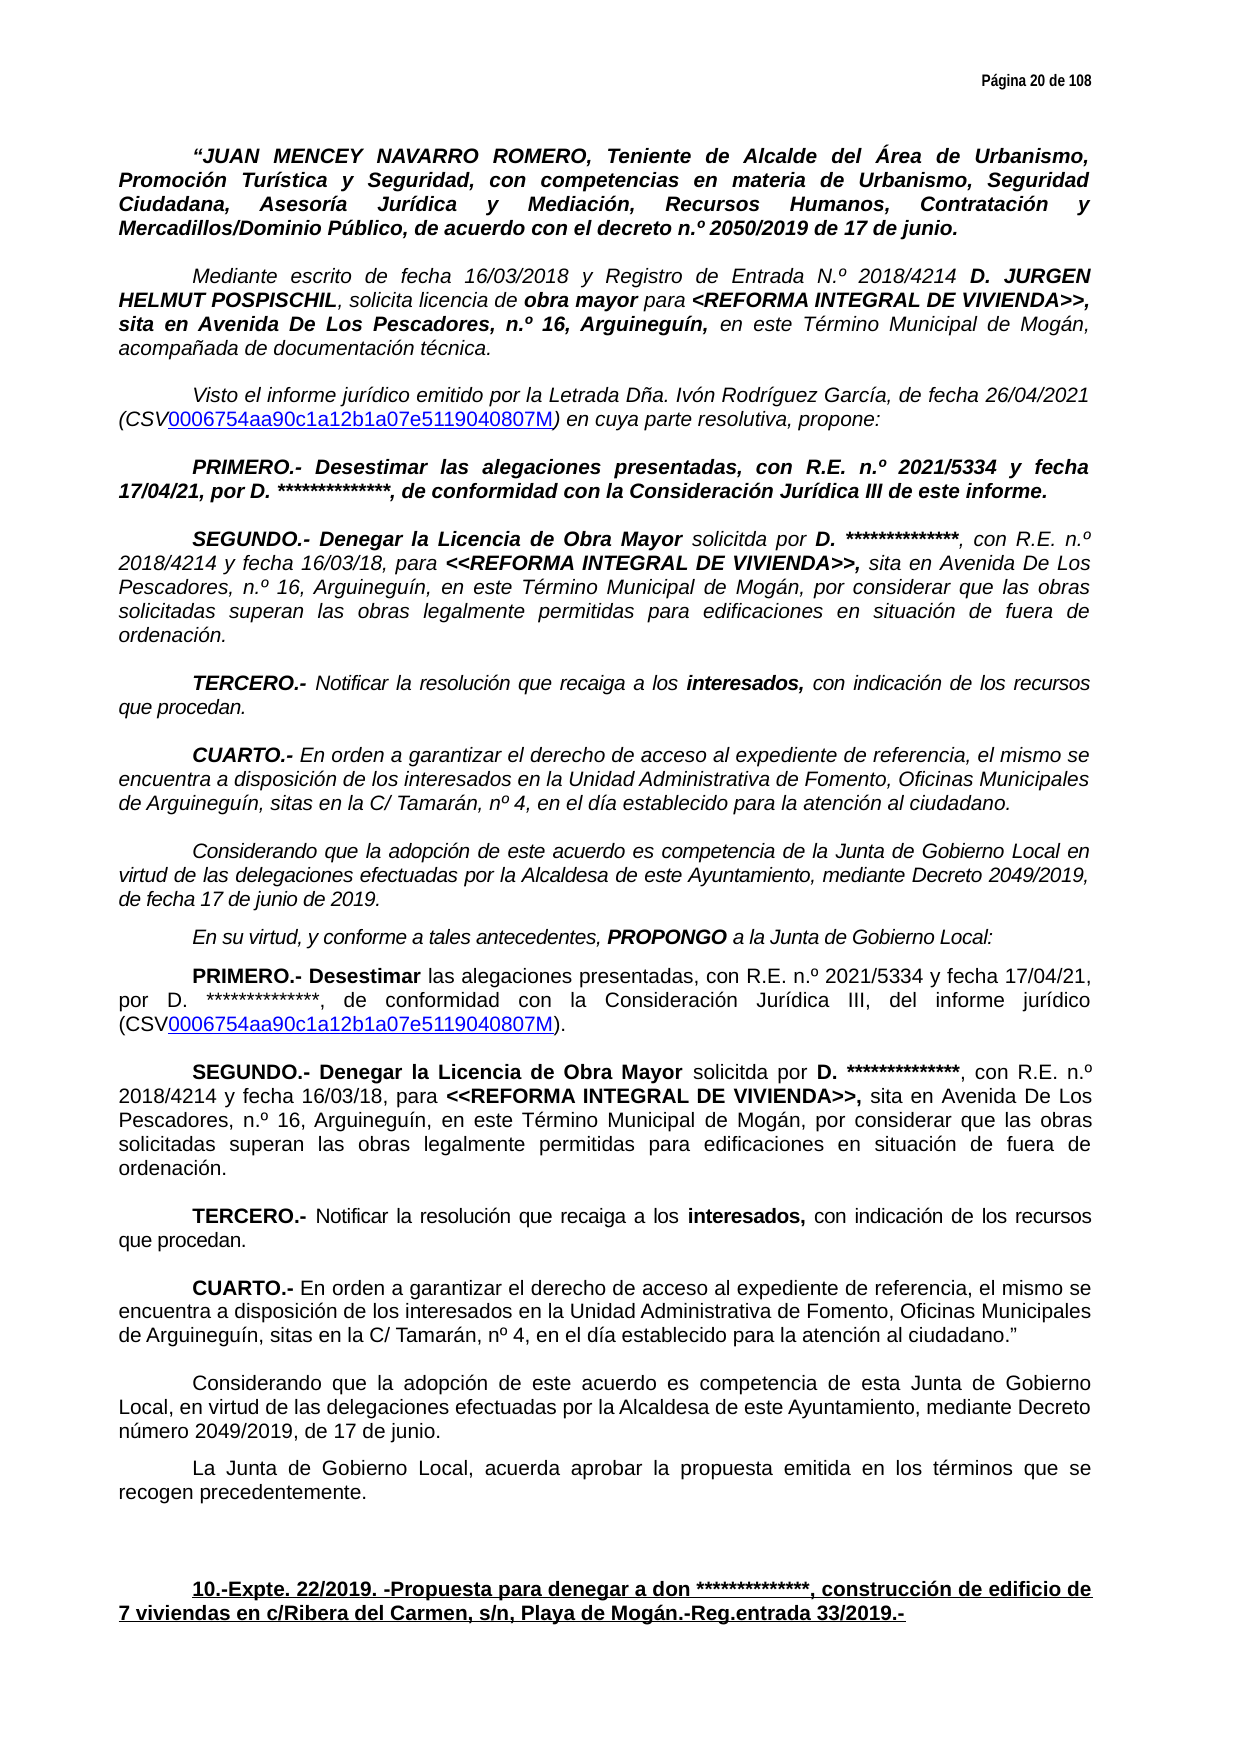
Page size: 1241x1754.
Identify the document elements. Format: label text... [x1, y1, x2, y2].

text Considerando que la adopción de este acuerdo es competencia de la Junta de Gobierno Local en virtud de las delegaciones efectuadas por la Alcaldesa de este Ayuntamiento, mediante Decreto 2049/2019, de fecha 17 de junio de 2019. [118, 838, 1092, 910]
text PRIMERO.- Desestimar las alegaciones presentadas, con R.E. n.º 2021/5334 y fecha 17/04/21, por D. **************, de conformidad con la Consideración Jurídica III de este informe. [118, 455, 1092, 503]
text Considerando que la adopción de este acuerdo es competencia de esta Junta de Gobierno Local, en virtud de las delegaciones efectuadas por la Alcaldesa de este Ayuntamiento, mediante Decreto número 2049/2019, de 17 de junio. [118, 1371, 1092, 1443]
text “JUAN MENCEY NAVARRO ROMERO, Teniente de Alcalde del Área de Urbanismo, Promoción Turística y Seguridad, con competencias en materia de Urbanismo, Seguridad Ciudadana, Asesoría Jurídica y Mediación, Recursos Humanos, Contratación y Mercadillos/Dominio Público, de acuerdo con el decreto n.º 2050/2019 de 17 de junio. [118, 144, 1092, 239]
text Visto el informe jurídico emitido por la Letrada Dña. Ivón Rodríguez García, de fecha 26/04/2021 (CSV0006754aa90c1a12b1a07e5119040807M) en cuya parte resolutiva, propone: [118, 383, 1092, 431]
text TERCERO.- Notificar la resolución que recaiga a los interesados, con indicación de los recursos que procedan. [118, 1203, 1092, 1251]
text Mediante escrito de fecha 16/03/2018 y Registro de Entrada N.º 2018/4214 D. JURGEN HELMUT POSPISCHIL, solicita licencia de obra mayor para <REFORMA INTEGRAL DE VIVIENDA>>, sita en Avenida De Los Pescadores, n.º 16, Arguineguín, en este Término Municipal de Mogán, acompañada de documentación técnica. [118, 263, 1092, 359]
text PRIMERO.- Desestimar las alegaciones presentadas, con R.E. n.º 2021/5334 y fecha 17/04/21, por D. **************, de conformidad con la Consideración Jurídica III, del informe jurídico (CSV0006754aa90c1a12b1a07e5119040807M). [118, 964, 1092, 1036]
text La Junta de Gobierno Local, acuerda aprobar la propuesta emitida en los términos que se recogen precedentemente. [118, 1456, 1092, 1503]
text En su virtud, y conforme a tales antecedentes, PROPONGO a la Junta de Gobierno Local: [118, 925, 1092, 949]
text SEGUNDO.- Denegar la Licencia de Obra Mayor solicitda por D. **************, con R.E. n.º 2018/4214 y fecha 16/03/18, para <<REFORMA INTEGRAL DE VIVIENDA>>, sita en Avenida De Los Pescadores, n.º 16, Arguineguín, en este Término Municipal de Mogán, por considerar que las obras solicitadas superan las obras legalmente permitidas para edificaciones en situación de fuera de ordenación. [118, 527, 1092, 647]
text 10.-Expte. 22/2019. -Propuesta para denegar a don **************, construcción de edificio de 7 viviendas en c/Ribera del Carmen, s/n, Playa de Mogán.-Reg.entrada 33/2019.- [118, 1552, 1092, 1624]
text TERCERO.- Notificar la resolución que recaiga a los interesados, con indicación de los recursos que procedan. [118, 671, 1092, 719]
text SEGUNDO.- Denegar la Licencia de Obra Mayor solicitda por D. **************, con R.E. n.º 2018/4214 y fecha 16/03/18, para <<REFORMA INTEGRAL DE VIVIENDA>>, sita en Avenida De Los Pescadores, n.º 16, Arguineguín, en este Término Municipal de Mogán, por considerar que las obras solicitadas superan las obras legalmente permitidas para edificaciones en situación de fuera de ordenación. [118, 1060, 1092, 1179]
text CUARTO.- En orden a garantizar el derecho de acceso al expediente de referencia, el mismo se encuentra a disposición de los interesados en la Unidad Administrativa de Fomento, Oficinas Municipales de Arguineguín, sitas en la C/ Tamarán, nº 4, en el día establecido para la atención al ciudadano.” [118, 1275, 1092, 1347]
text CUARTO.- En orden a garantizar el derecho de acceso al expediente de referencia, el mismo se encuentra a disposición de los interesados en la Unidad Administrativa de Fomento, Oficinas Municipales de Arguineguín, sitas en la C/ Tamarán, nº 4, en el día establecido para la atención al ciudadano. [118, 743, 1092, 814]
